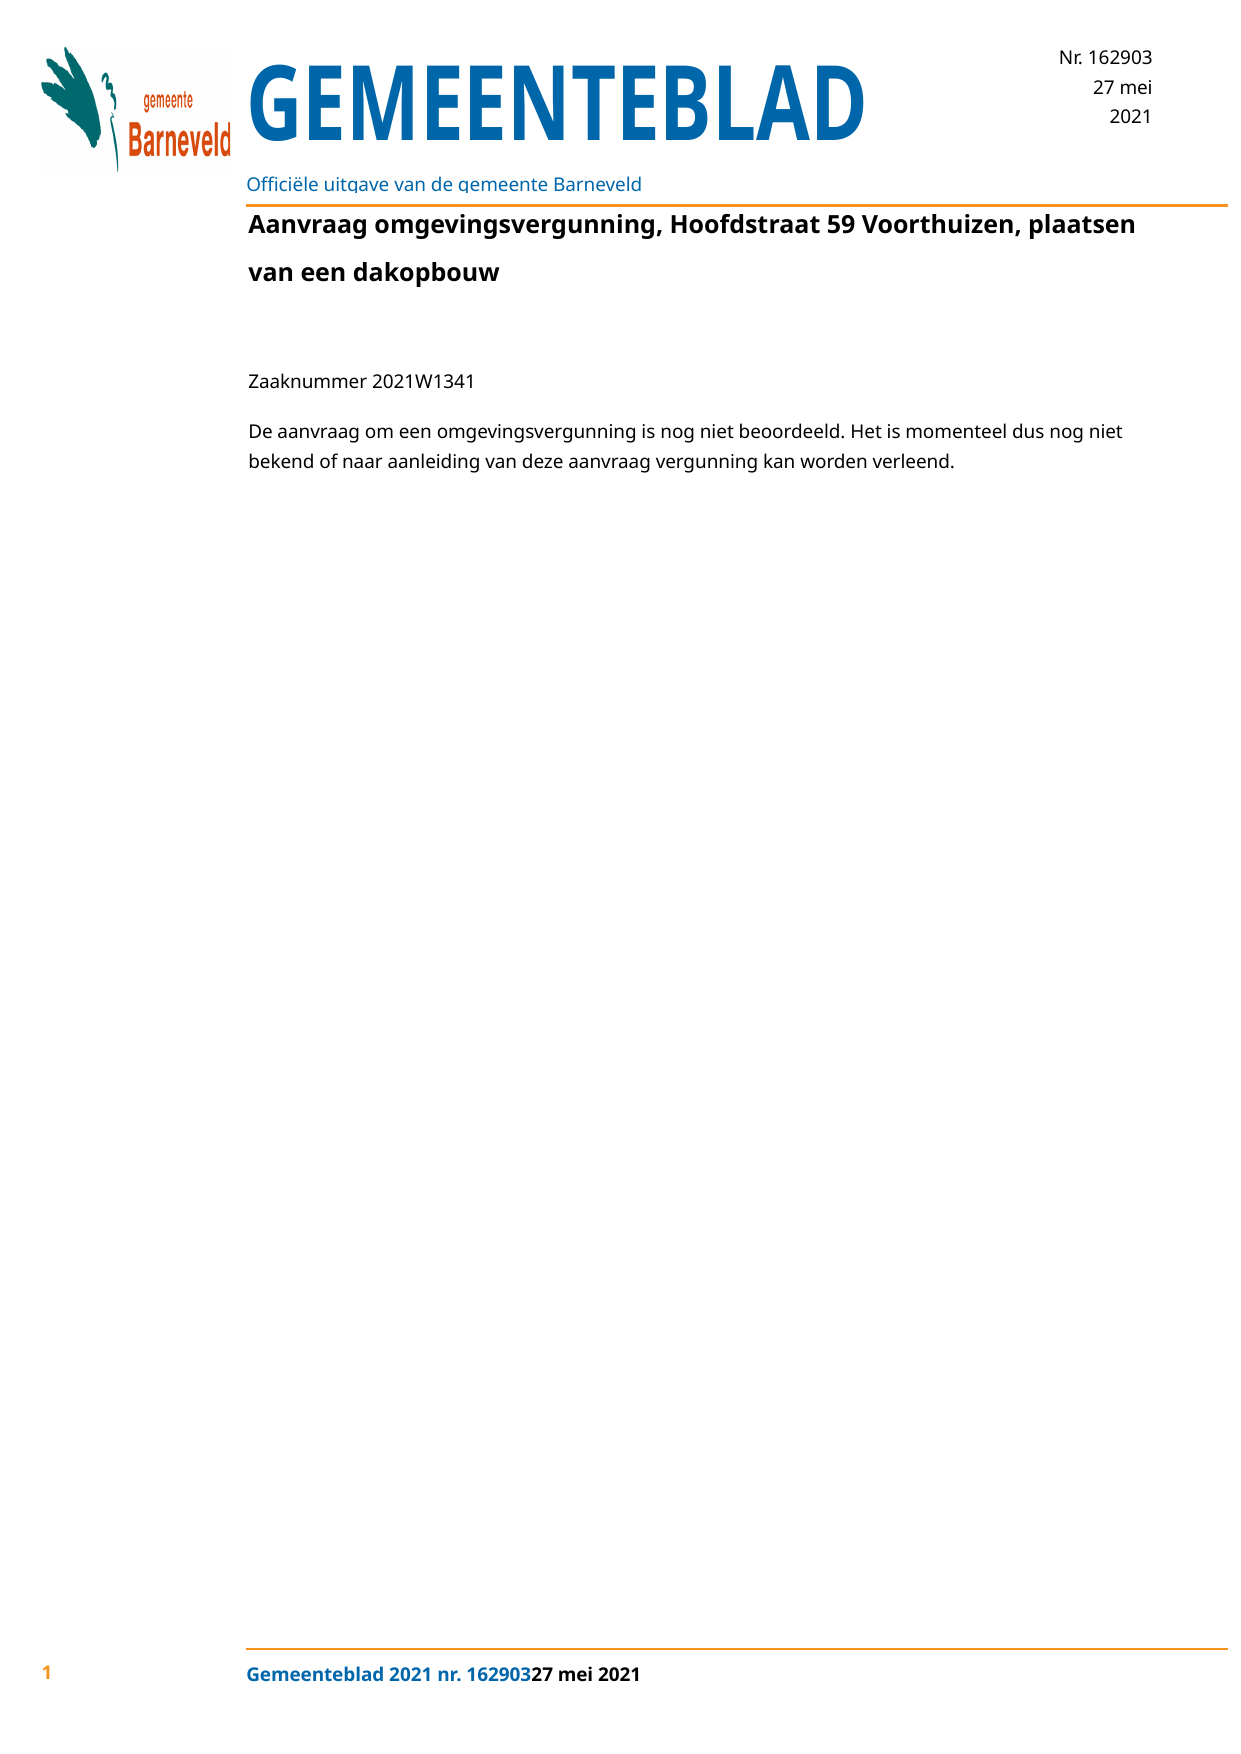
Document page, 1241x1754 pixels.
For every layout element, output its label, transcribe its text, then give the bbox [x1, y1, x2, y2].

text Aanvraag omgevingsvergunning, Hoofdstraat 59 Voorthuizen, plaatsen van een dakopbouw [248, 207, 1152, 288]
text De aanvraag om een omgevingsvergunning is nog niet beoordeeld. Het is momenteel dus nog niet bekend of naar aanleiding van deze aanvraag vergunning kan worden verleend. [248, 419, 1152, 474]
picture [41, 47, 231, 172]
text Zaaknummer 2021W1341 [248, 368, 1152, 394]
